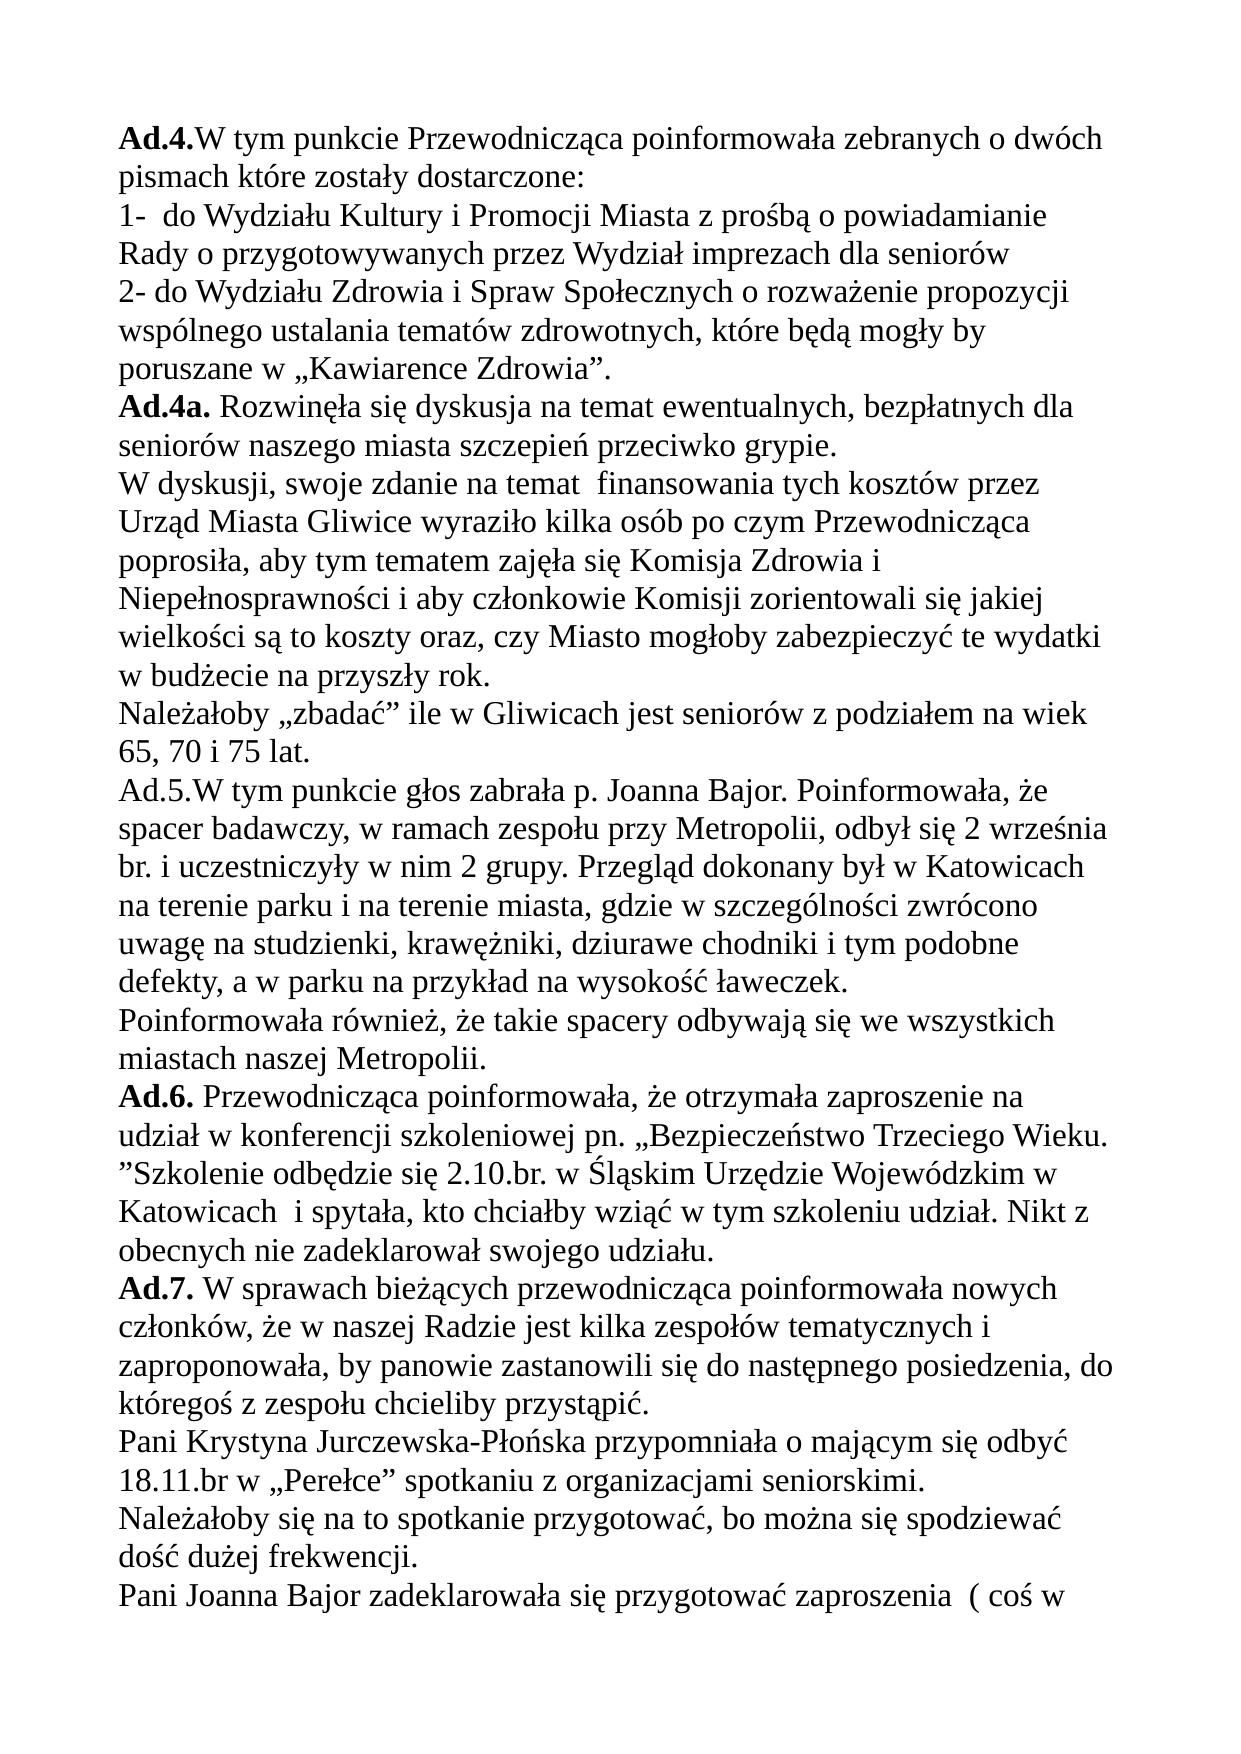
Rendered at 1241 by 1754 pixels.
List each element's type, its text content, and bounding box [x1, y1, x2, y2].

text Pani Krystyna Jurczewska-Płońska przypomniała o mającym się odbyć 18.11.br w „Perełce” spotkaniu z organizacjami seniorskimi. [118, 1421, 1122, 1498]
text 2- do Wydziału Zdrowia i Spraw Społecznych o rozważenie propozycji wspólnego ustalania tematów zdrowotnych, które będą mogły by poruszane w „Kawiarence Zdrowia”. [118, 271, 1122, 386]
text Należałoby się na to spotkanie przygotować, bo można się spodziewać dość dużej frekwencji. [118, 1498, 1122, 1575]
text Ad.4.W tym punkcie Przewodnicząca poinformowała zebranych o dwóch pismach które zostały dostarczone: [118, 118, 1122, 195]
text Ad.4a. Rozwinęła się dyskusja na temat ewentualnych, bezpłatnych dla seniorów naszego miasta szczepień przeciwko grypie. [118, 386, 1122, 463]
text Ad.6. Przewodnicząca poinformowała, że otrzymała zaproszenie na udział w konferencji szkoleniowej pn. „Bezpieczeństwo Trzeciego Wieku. ”Szkolenie odbędzie się 2.10.br. w Śląskim Urzędzie Wojewódzkim w Katowicach i spytała, kto chciałby wziąć w tym szkoleniu udział. Nikt z obecnych nie zadeklarował swojego udziału. [118, 1076, 1122, 1268]
text 1- do Wydziału Kultury i Promocji Miasta z prośbą o powiadamianie Rady o przygotowywanych przez Wydział imprezach dla seniorów [118, 195, 1122, 271]
text Pani Joanna Bajor zadeklarowała się przygotować zaproszenia ( coś w [118, 1575, 1122, 1613]
text Poinformowała również, że takie spacery odbywają się we wszystkich miastach naszej Metropolii. [118, 1000, 1122, 1076]
text Ad.7. W sprawach bieżących przewodnicząca poinformowała nowych członków, że w naszej Radzie jest kilka zespołów tematycznych i zaproponowała, by panowie zastanowili się do następnego posiedzenia, do któregoś z zespołu chcieliby przystąpić. [118, 1268, 1122, 1421]
text W dyskusji, swoje zdanie na temat finansowania tych kosztów przez Urząd Miasta Gliwice wyraziło kilka osób po czym Przewodnicząca poprosiła, aby tym tematem zajęła się Komisja Zdrowia i Niepełnosprawności i aby członkowie Komisji zorientowali się jakiej wielkości są to koszty oraz, czy Miasto mogłoby zabezpieczyć te wydatki w budżecie na przyszły rok. [118, 463, 1122, 693]
text Należałoby „zbadać” ile w Gliwicach jest seniorów z podziałem na wiek 65, 70 i 75 lat. [118, 693, 1122, 770]
text Ad.5.W tym punkcie głos zabrała p. Joanna Bajor. Poinformowała, że spacer badawczy, w ramach zespołu przy Metropolii, odbył się 2 września br. i uczestniczyły w nim 2 grupy. Przegląd dokonany był w Katowicach na terenie parku i na terenie miasta, gdzie w szczególności zwrócono uwagę na studzienki, krawężniki, dziurawe chodniki i tym podobne defekty, a w parku na przykład na wysokość ławeczek. [118, 770, 1122, 1000]
